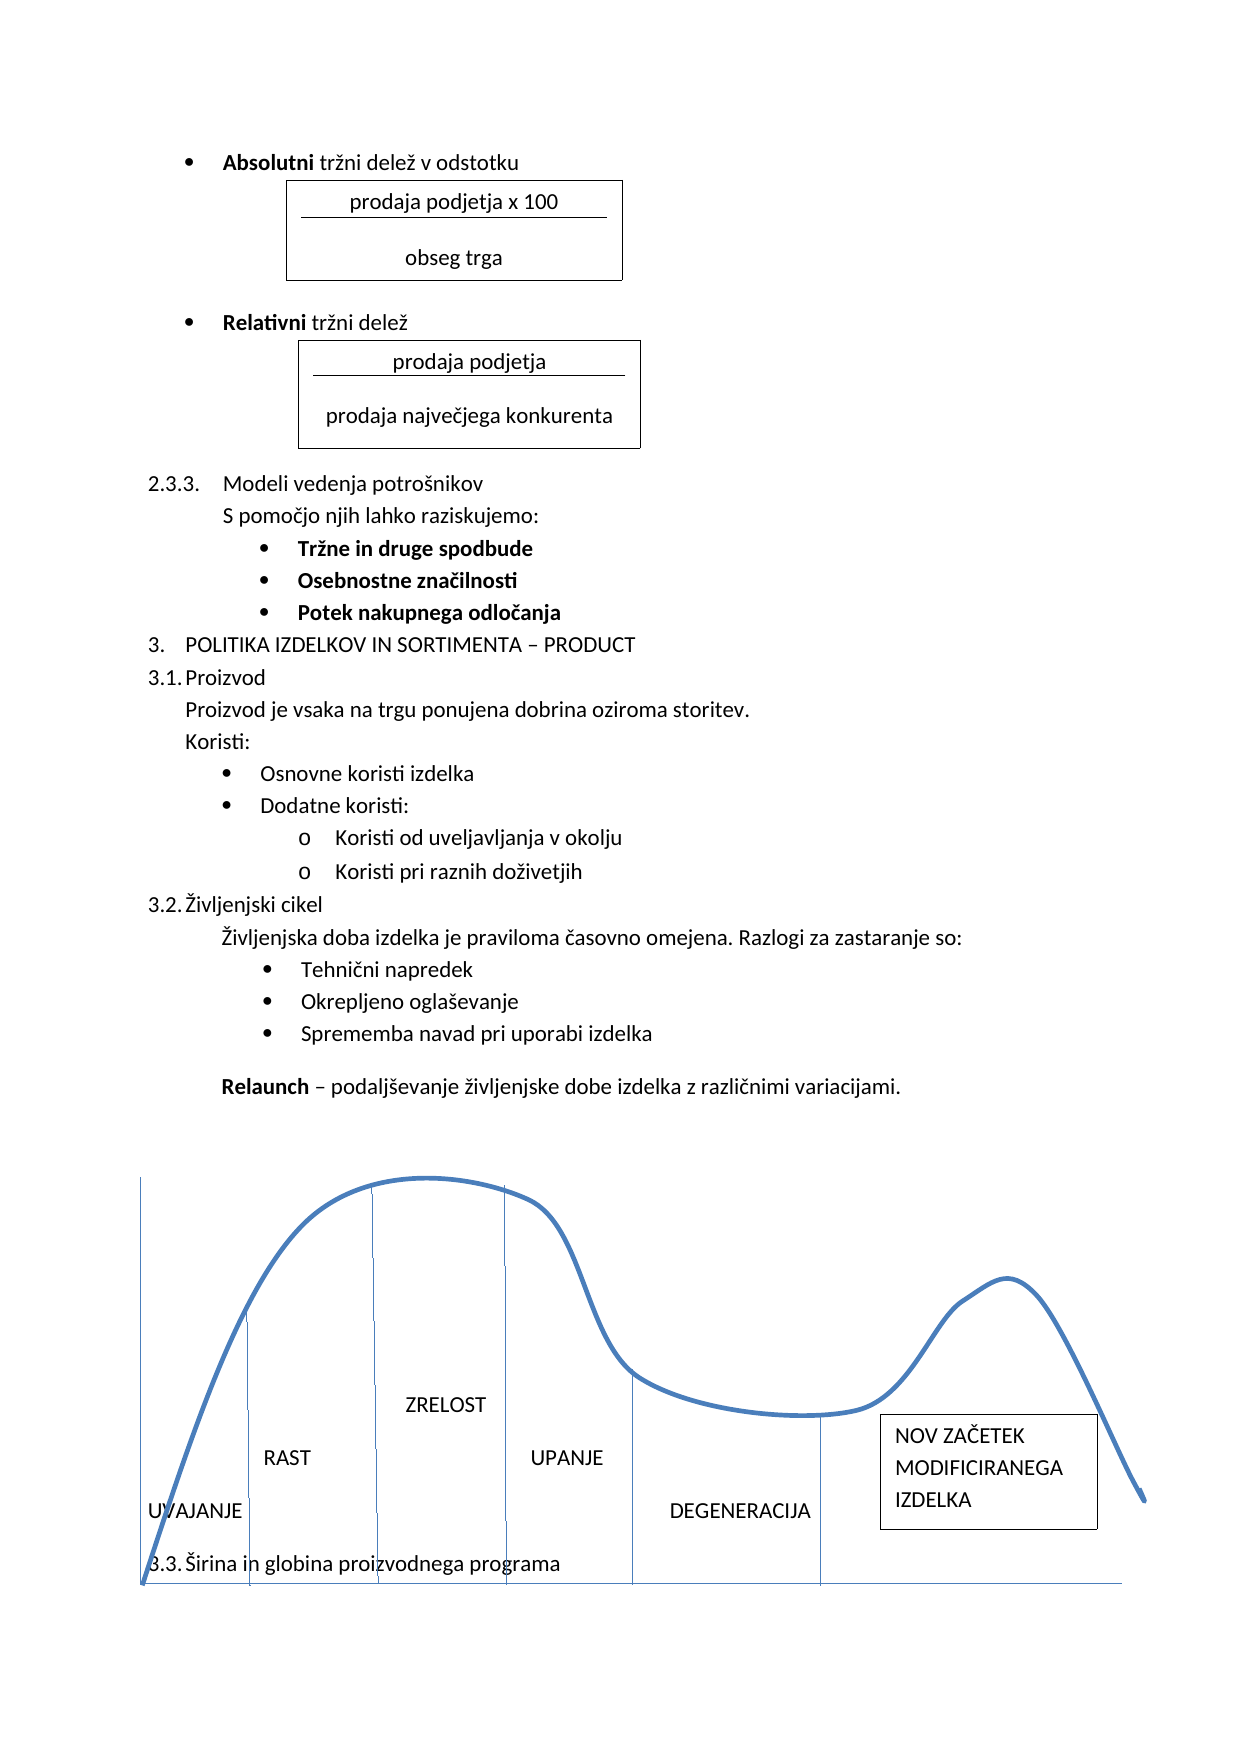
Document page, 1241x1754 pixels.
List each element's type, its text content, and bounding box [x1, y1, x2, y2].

text [633, 1391, 774, 1418]
list Koristi pri raznih doživetjih [298, 857, 1093, 886]
list prodaja podjetja x 100 [301, 187, 607, 217]
text RAST [249, 1443, 505, 1472]
list prodaja podjetja [313, 347, 625, 375]
text [183, 1443, 248, 1472]
list Okrepljeno oglaševanje [263, 987, 1093, 1015]
list Osnovne koristi izdelka [223, 759, 1093, 787]
text [203, 1391, 375, 1418]
list Širina in globina proizvodnega programa [250, 1549, 506, 1578]
list S pomočjo njih lahko raziskujemo: [223, 502, 1093, 530]
text [148, 1391, 206, 1418]
text [821, 1443, 880, 1472]
list prodaja največjega konkurenta [313, 401, 625, 429]
list Dodatne koristi: [223, 791, 1093, 819]
list Proizvod je vsaka na trgu ponujena dobrina oziroma storitev. [185, 695, 1093, 723]
list Relativni tržni delež [185, 308, 1093, 337]
list Življenjska doba izdelka je praviloma časovno omejena. Razlogi za zastaranje so: [221, 923, 1093, 951]
list Proizvod [148, 663, 1093, 691]
list Potek nakupnega odločanja [260, 598, 1093, 626]
text UVAJANJE DEGENERACIJA [633, 1497, 820, 1524]
list Širina in globina proizvodnega programa [148, 1549, 249, 1578]
text ZRELOST [376, 1391, 505, 1418]
text NOV ZAČETEK MODIFICIRANEGA IZDELKA [895, 1421, 1082, 1514]
list Tržne in druge spodbude [260, 534, 1093, 562]
text UVAJANJE DEGENERACIJA [821, 1497, 880, 1524]
list POLITIKA IZDELKOV IN SORTIMENTA – PRODUCT [148, 630, 1093, 658]
list obseg trga [301, 243, 607, 272]
text [633, 1443, 820, 1472]
list Življenjski cikel [148, 891, 1093, 919]
list Širina in globina proizvodnega programa [821, 1549, 1093, 1578]
text UVAJANJE DEGENERACIJA [166, 1497, 632, 1524]
list Tehnični napredek [263, 955, 1093, 983]
list Osebnostne značilnosti [260, 566, 1093, 594]
list Modeli vedenja potrošnikov [148, 469, 1093, 497]
text UPANJE [506, 1443, 632, 1472]
text Relaunch – podaljševanje življenjske dobe izdelka z različnimi variacijami. [221, 1072, 1093, 1100]
text UVAJANJE DEGENERACIJA [148, 1497, 168, 1524]
text [675, 1391, 886, 1413]
list Koristi: [185, 727, 1093, 755]
text [828, 1391, 1093, 1418]
list Koristi od uveljavljanja v okolju [298, 823, 1093, 853]
list Absolutni tržni delež v odstotku [185, 148, 1093, 176]
list Širina in globina proizvodnega programa [633, 1549, 820, 1578]
list Širina in globina proizvodnega programa [507, 1549, 632, 1578]
text [506, 1391, 632, 1418]
list Sprememba navad pri uporabi izdelka [263, 1019, 1093, 1047]
text [148, 1443, 187, 1472]
